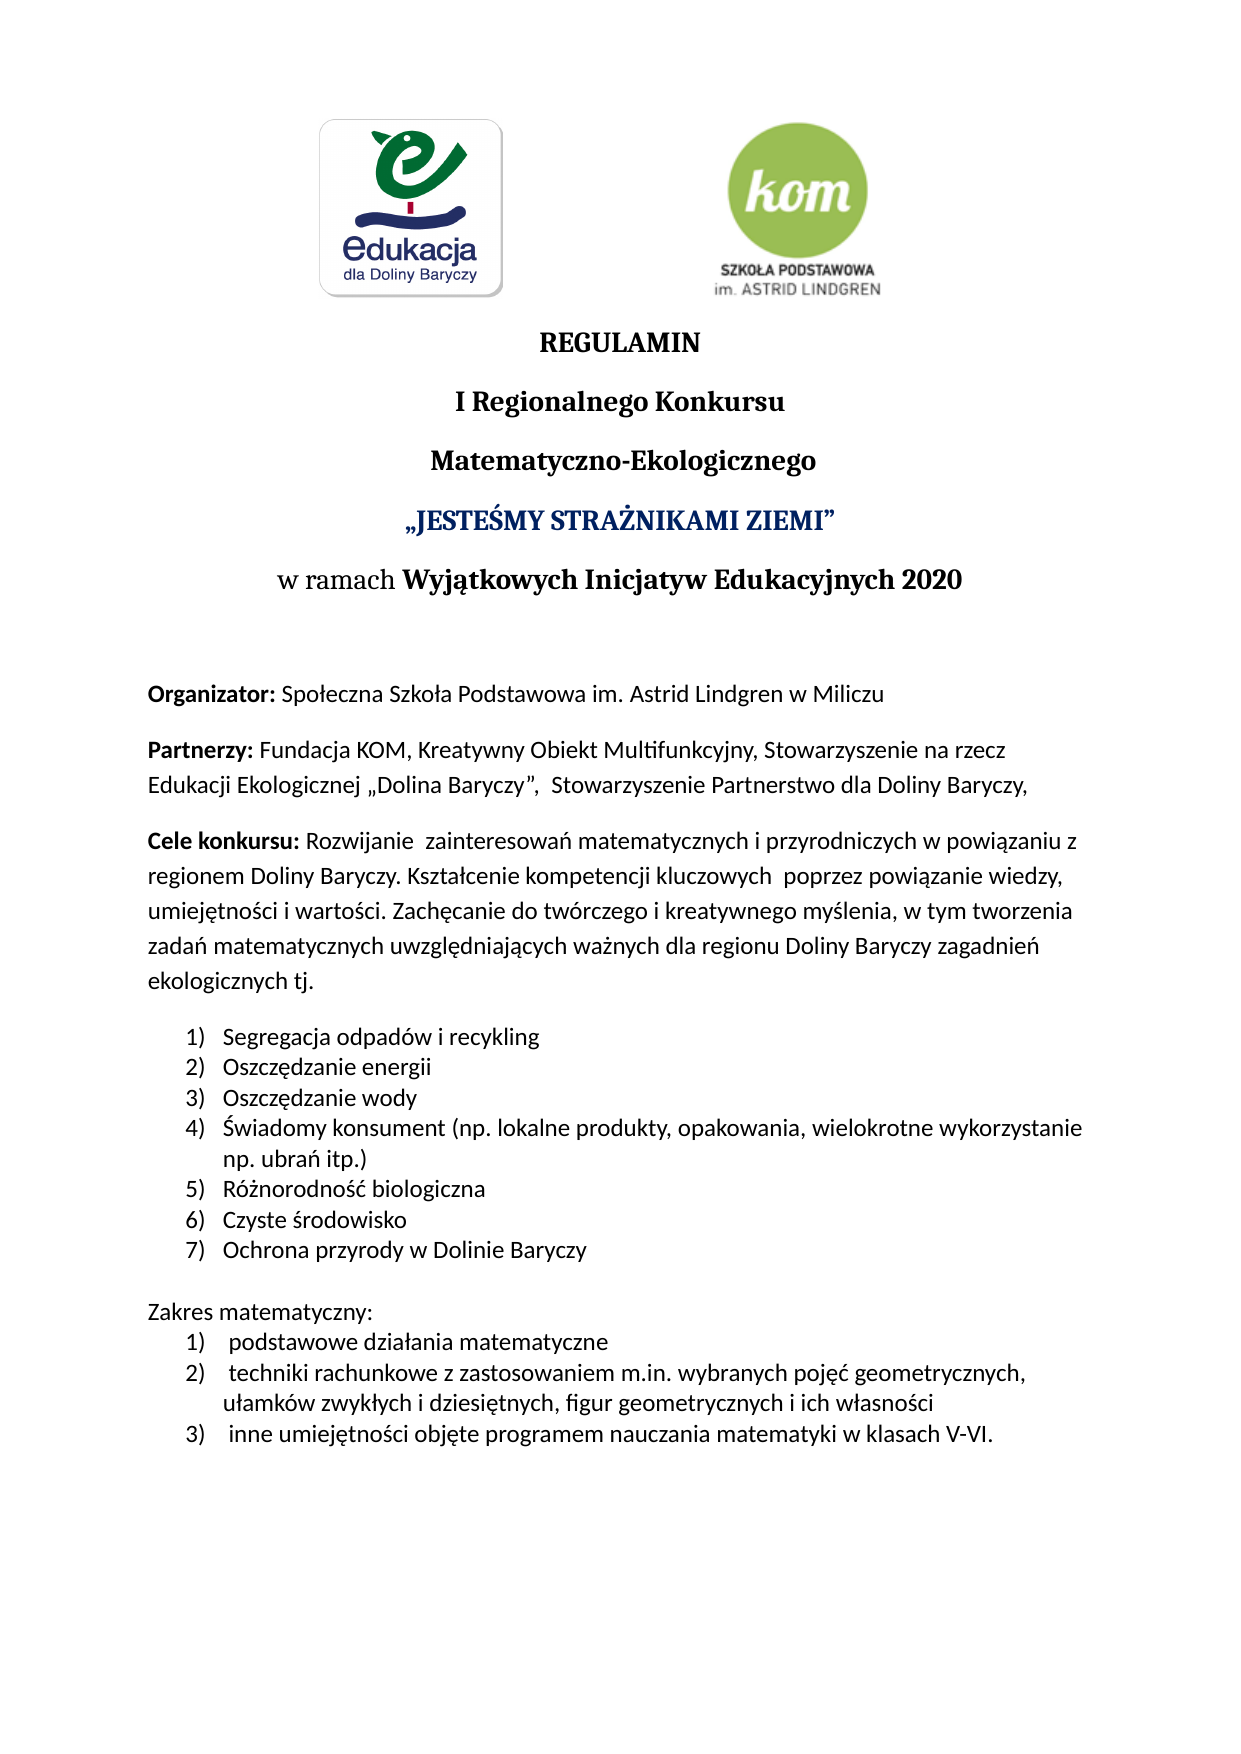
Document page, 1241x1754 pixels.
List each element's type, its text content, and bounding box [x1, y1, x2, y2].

list inne umiejętności objęte programem nauczania matematyki w klasach V-VI. [185, 1418, 1093, 1448]
list Oszczędzanie wody [185, 1082, 1093, 1112]
list Ochrona przyrody w Dolinie Baryczy [185, 1234, 1093, 1265]
text Cele konkursu: Rozwijanie zainteresowań matematycznych i przyrodniczych w powiązaniu z regionem Doliny Baryczy. Kształcenie kompetencji kluczowych poprzez powiązanie wiedzy, umiejętności i wartości. Zachęcanie do twórczego i kreatywnego myślenia, w tym tworzenia zadań matematycznych uwzględniających ważnych dla regionu Doliny Baryczy zagadnień ekologicznych tj. [148, 825, 1093, 996]
text Organizator: Społeczna Szkoła Podstawowa im. Astrid Lindgren w Miliczu [148, 678, 1093, 709]
text w ramach Wyjątkowych Inicjatyw Edukacyjnych 2020 [148, 563, 1093, 597]
list Różnorodność biologiczna [185, 1173, 1093, 1204]
text I Regionalnego Konkursu [148, 385, 1093, 419]
text REGULAMIN [148, 326, 1093, 359]
list Oszczędzanie energii [185, 1051, 1093, 1082]
text Partnerzy: Fundacja KOM, Kreatywny Obiekt Multifunkcyjny, Stowarzyszenie na rzecz Edukacji Ekologicznej „Dolina Baryczy”, Stowarzyszenie Partnerstwo dla Doliny Baryczy, [148, 734, 1093, 800]
list Segregacja odpadów i recykling [185, 1021, 1093, 1051]
list techniki rachunkowe z zastosowaniem m.in. wybranych pojęć geometrycznych, ułamków zwykłych i dziesiętnych, figur geometrycznych i ich własności [185, 1357, 1093, 1418]
picture [317, 118, 503, 299]
text „JESTEŚMY STRAŻNIKAMI ZIEMI” [148, 504, 1093, 537]
text Matematyczno-Ekologicznego [148, 444, 1093, 478]
text Zakres matematyczny: [148, 1296, 1093, 1326]
list Czyste środowisko [185, 1204, 1093, 1234]
list podstawowe działania matematyczne [185, 1326, 1093, 1357]
list Świadomy konsument (np. lokalne produkty, opakowania, wielokrotne wykorzystanie np. ubrań itp.) [185, 1112, 1093, 1173]
picture [699, 118, 897, 301]
